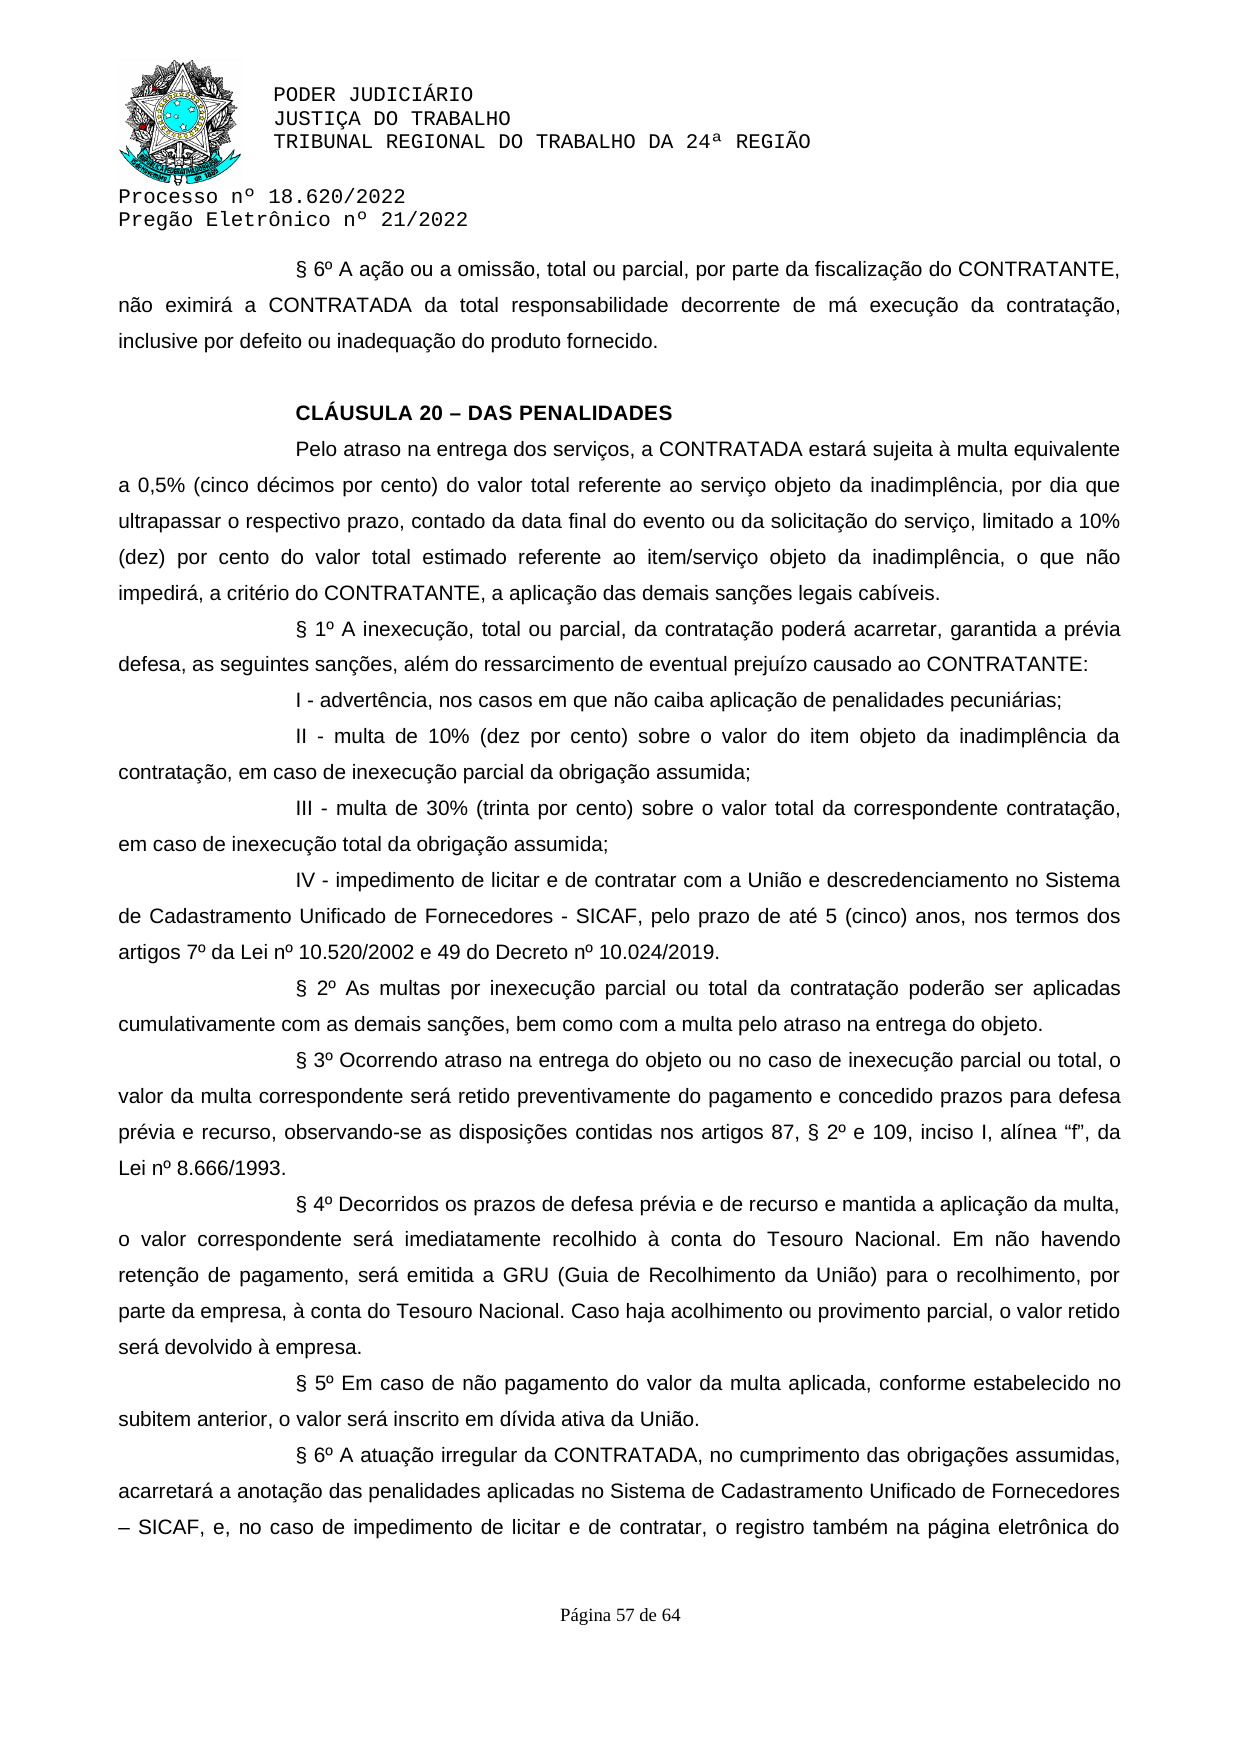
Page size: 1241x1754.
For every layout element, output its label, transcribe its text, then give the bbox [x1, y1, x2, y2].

text IV - impedimento de licitar e de contratar com a União e descredenciamento no Sistema de Cadastramento Unificado de Fornecedores - SICAF, pelo prazo de até 5 (cinco) anos, nos termos dos artigos 7º da Lei nº 10.520/2002 e 49 do Decreto nº 10.024/2019. [118, 868, 1122, 964]
text III - multa de 30% (trinta por cento) sobre o valor total da correspondente contratação, em caso de inexecução total da obrigação assumida; [118, 796, 1122, 856]
text I - advertência, nos casos em que não caiba aplicação de penalidades pecuniárias; [118, 688, 1122, 712]
picture [118, 59, 243, 186]
text § 1º A inexecução, total ou parcial, da contratação poderá acarretar, garantida a prévia defesa, as seguintes sanções, além do ressarcimento de eventual prejuízo causado ao CONTRATANTE: [118, 616, 1122, 676]
text II - multa de 10% (dez por cento) sobre o valor do item objeto da inadimplência da contratação, em caso de inexecução parcial da obrigação assumida; [118, 724, 1122, 784]
text § 3º Ocorrendo atraso na entrega do objeto ou no caso de inexecução parcial ou total, o valor da multa correspondente será retido preventivamente do pagamento e concedido prazos para defesa prévia e recurso, observando-se as disposições contidas nos artigos 87, § 2º e 109, inciso I, alínea “f”, da Lei nº 8.666/1993. [118, 1048, 1122, 1179]
text § 2º As multas por inexecução parcial ou total da contratação poderão ser aplicadas cumulativamente com as demais sanções, bem como com a multa pelo atraso na entrega do objeto. [118, 976, 1122, 1036]
text Pelo atraso na entrega dos serviços, a CONTRATADA estará sujeita à multa equivalente a 0,5% (cinco décimos por cento) do valor total referente ao serviço objeto da inadimplência, por dia que ultrapassar o respectivo prazo, contado da data final do evento ou da solicitação do serviço, limitado a 10% (dez) por cento do valor total estimado referente ao item/serviço objeto da inadimplência, o que não impedirá, a critério do CONTRATANTE, a aplicação das demais sanções legais cabíveis. [118, 437, 1122, 604]
text CLÁUSULA 20 – DAS PENALIDADES [118, 401, 1122, 425]
text § 6º A atuação irregular da CONTRATADA, no cumprimento das obrigações assumidas, acarretará a anotação das penalidades aplicadas no Sistema de Cadastramento Unificado de Fornecedores – SICAF, e, no caso de impedimento de licitar e de contratar, o registro também na página eletrônica do [118, 1443, 1122, 1539]
text § 6º A ação ou a omissão, total ou parcial, por parte da fiscalização do CONTRATANTE, não eximirá a CONTRATADA da total responsabilidade decorrente de má execução da contratação, inclusive por defeito ou inadequação do produto fornecido. [118, 257, 1122, 353]
text § 5º Em caso de não pagamento do valor da multa aplicada, conforme estabelecido no subitem anterior, o valor será inscrito em dívida ativa da União. [118, 1371, 1122, 1431]
text § 4º Decorridos os prazos de defesa prévia e de recurso e mantida a aplicação da multa, o valor correspondente será imediatamente recolhido à conta do Tesouro Nacional. Em não havendo retenção de pagamento, será emitida a GRU (Guia de Recolhimento da União) para o recolhimento, por parte da empresa, à conta do Tesouro Nacional. Caso haja acolhimento ou provimento parcial, o valor retido será devolvido à empresa. [118, 1191, 1122, 1359]
